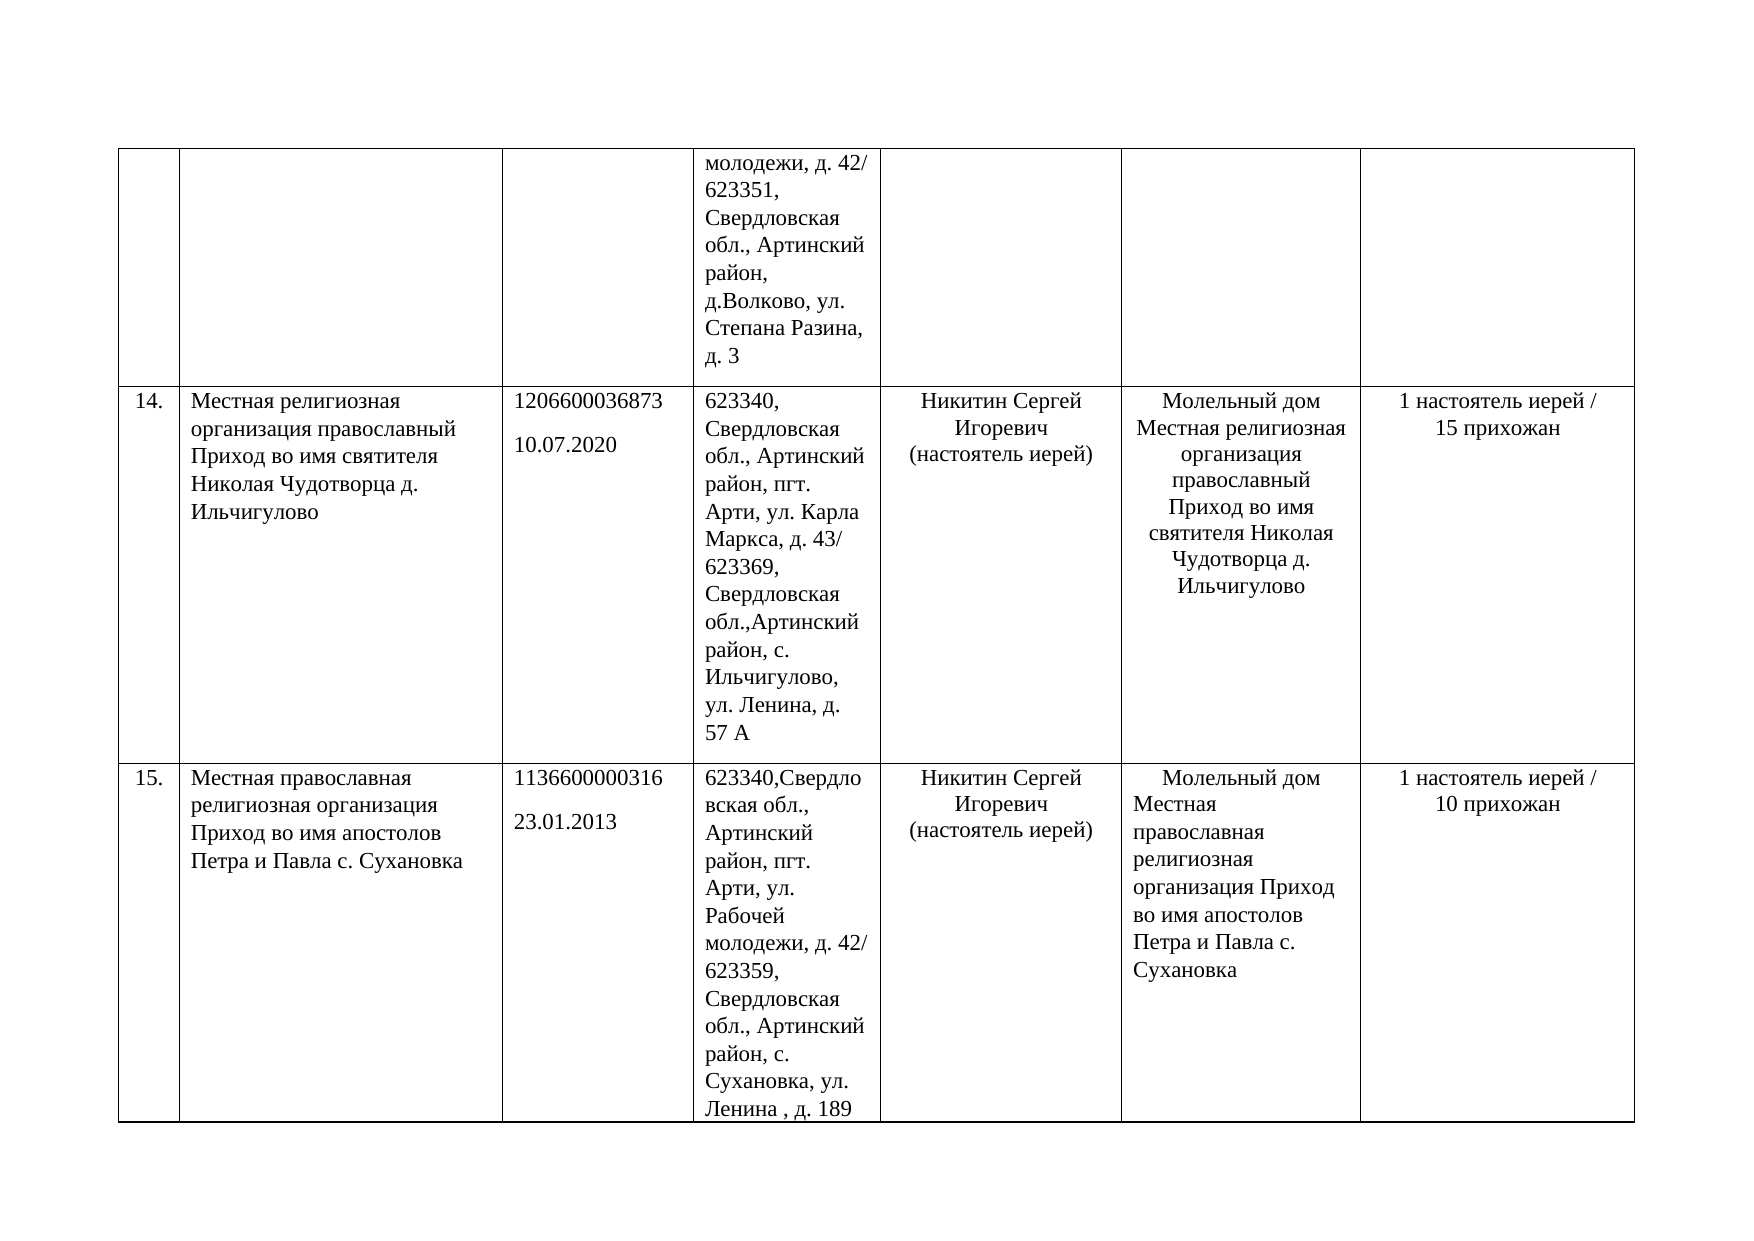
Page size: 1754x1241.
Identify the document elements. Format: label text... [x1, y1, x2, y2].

table_cell Никитин Сергей Игоревич (настоятель иерей) [881, 764, 1121, 1121]
table_cell Молельный дом Местная религиозная организация православный Приход во имя святителя Николая Чудотворца д. Ильчигулово [1122, 387, 1360, 763]
table_cell [119, 149, 179, 386]
table_cell [1122, 149, 1360, 386]
table_cell 15. [119, 764, 179, 1121]
table_cell Местная православная религиозная организация Приход во имя апостолов Петра и Павла с. Сухановка [180, 764, 502, 1121]
table_cell 1 настоятель иерей / 15 прихожан [1361, 387, 1634, 763]
table_cell [180, 149, 502, 386]
table_cell 623340, Свердловская обл., Артинский район, пгт. Арти, ул. Карла Маркса, д. 43/ 623369, Свердловская обл.,Артинский район, с. Ильчигулово, ул. Ленина, д. 57 А [694, 387, 880, 763]
table_cell [881, 149, 1121, 386]
table_cell 14. [119, 387, 179, 763]
table_cell Молельный дом Местная православная религиозная организация Приход во имя апостолов Петра и Павла с. Сухановка [1122, 764, 1360, 1121]
table_cell Местная религиозная организация православный Приход во имя святителя Николая Чудотворца д. Ильчигулово [180, 387, 502, 763]
table_cell 1 настоятель иерей / 10 прихожан [1361, 764, 1634, 1121]
table_cell [1361, 149, 1634, 386]
table_cell 1206600036873 10.07.2020 [503, 387, 693, 763]
table_cell Никитин Сергей Игоревич (настоятель иерей) [881, 387, 1121, 763]
table_cell молодежи, д. 42/ 623351, Свердловская обл., Артинский район, д.Волково, ул. Степана Разина, д. 3 [694, 149, 880, 386]
table_cell 1136600000316 23.01.2013 [503, 764, 693, 1121]
table_cell [503, 149, 693, 386]
table_cell 623340,Свердловская обл., Артинский район, пгт. Арти, ул. Рабочей молодежи, д. 42/ 623359, Свердловская обл., Артинский район, с. Сухановка, ул. Ленина , д. 189 [694, 764, 880, 1121]
